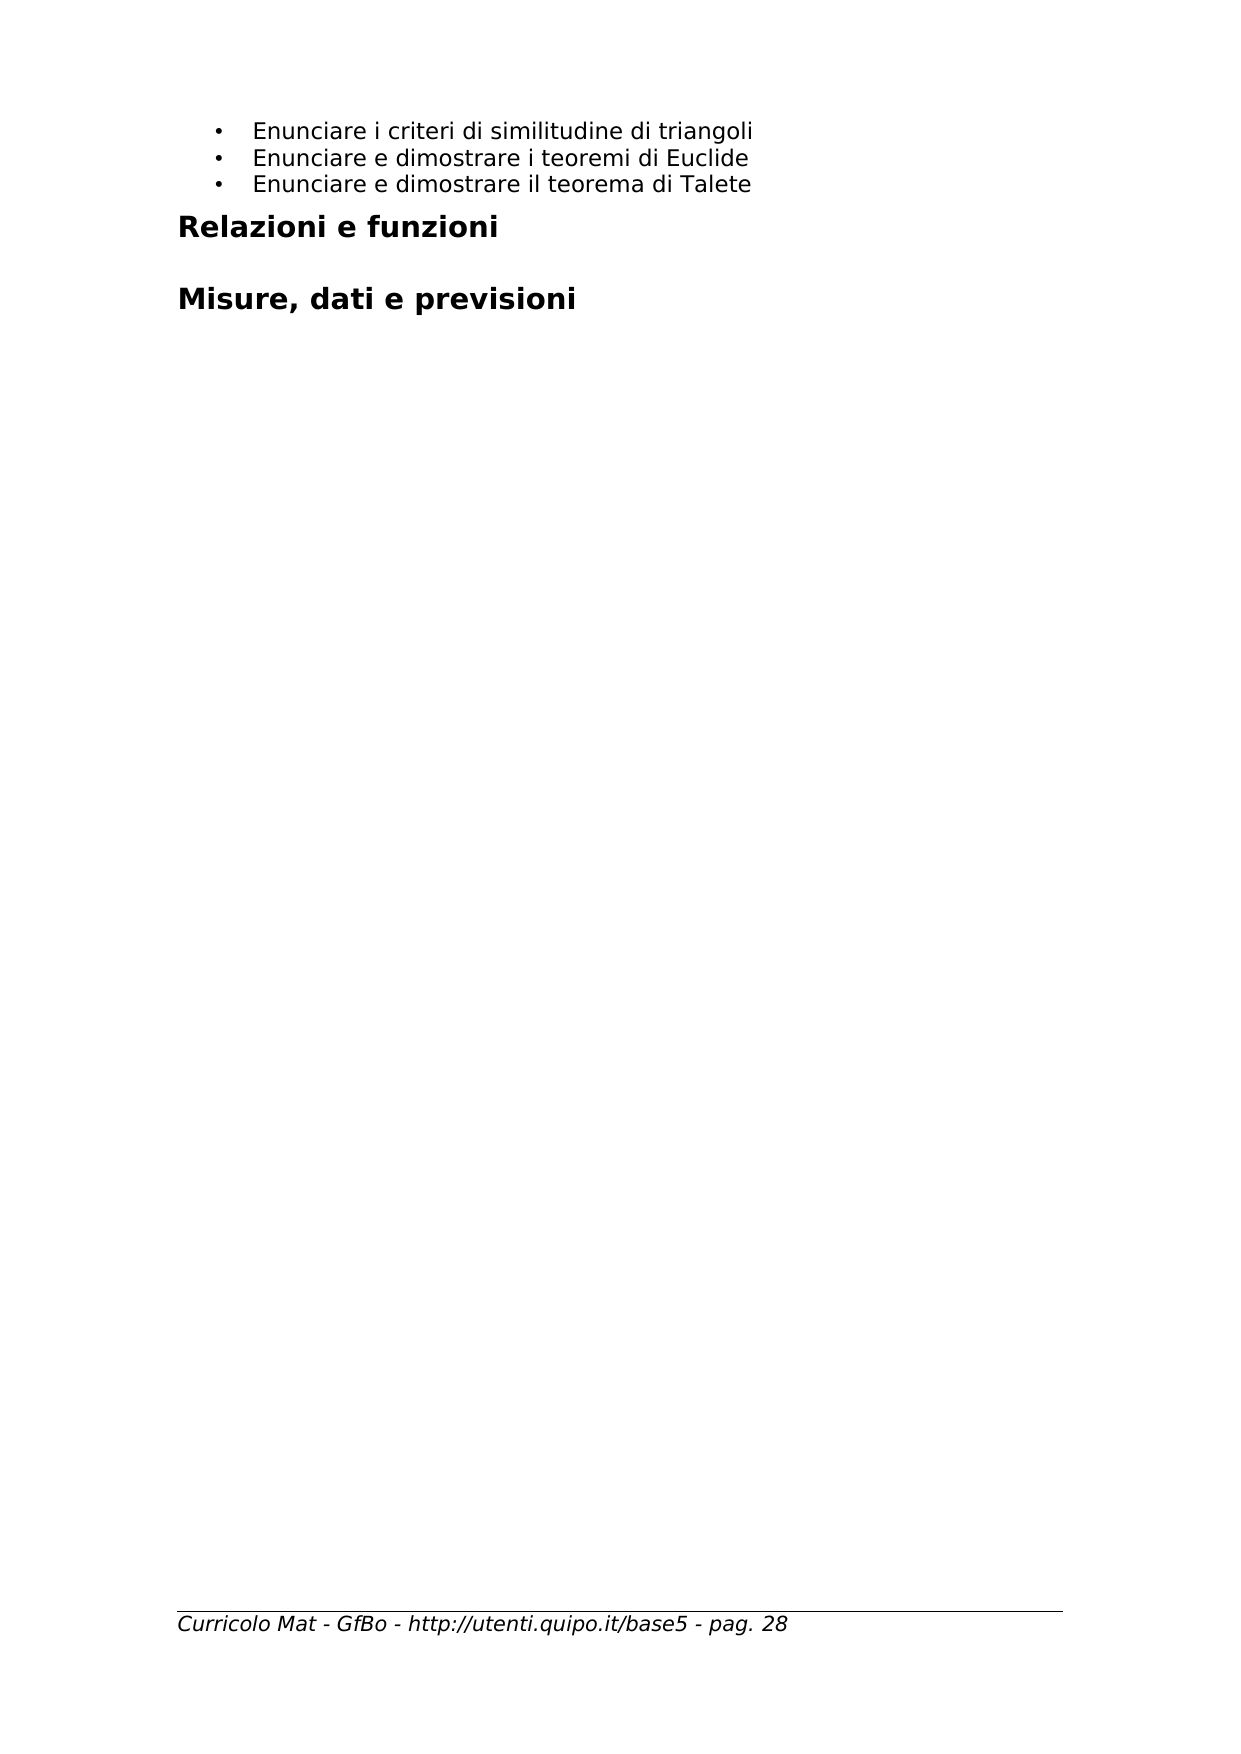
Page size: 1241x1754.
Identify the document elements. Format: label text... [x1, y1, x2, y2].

subtitle Misure, dati e previsioni [177, 282, 1063, 316]
list Enunciare e dimostrare i teoremi di Euclide [215, 145, 1063, 171]
list Enunciare i criteri di similitudine di triangoli [215, 118, 1063, 145]
subtitle Relazioni e funzioni [177, 210, 1063, 244]
list Enunciare e dimostrare il teorema di Talete [215, 171, 1063, 198]
